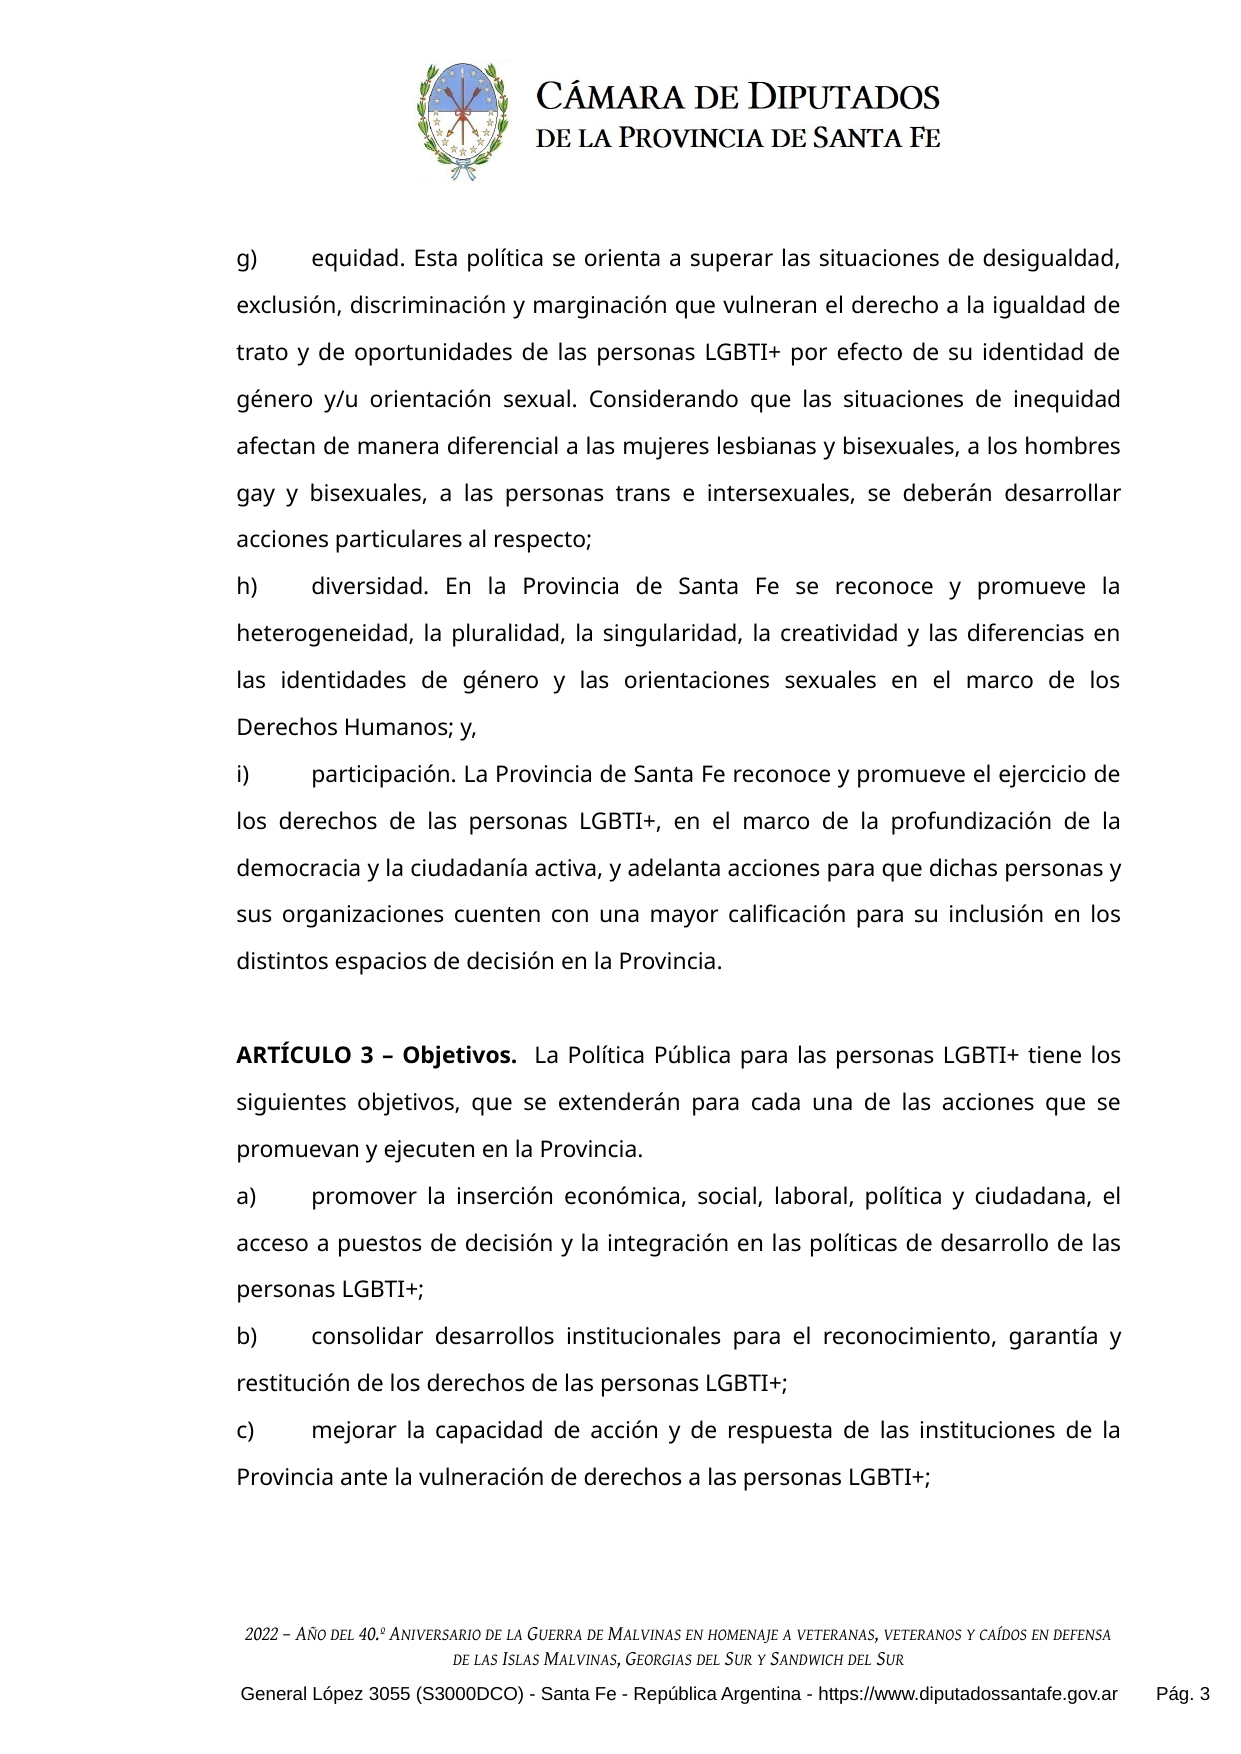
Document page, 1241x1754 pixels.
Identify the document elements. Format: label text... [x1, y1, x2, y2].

list consolidar desarrollos institucionales para el reconocimiento, garantía y restitución de los derechos de las personas LGBTI+; [236, 1320, 1122, 1398]
list participación. La Provincia de Santa Fe reconoce y promueve el ejercicio de los derechos de las personas LGBTI+, en el marco de la profundización de la democracia y la ciudadanía activa, y adelanta acciones para que dichas personas y sus organizaciones cuenten con una mayor calificación para su inclusión en los distintos espacios de decisión en la Provincia. [236, 758, 1122, 977]
list equidad. Esta política se orienta a superar las situaciones de desigualdad, exclusión, discriminación y marginación que vulneran el derecho a la igualdad de trato y de oportunidades de las personas LGBTI+ por efecto de su identidad de género y/u orientación sexual. Considerando que las situaciones de inequidad afectan de manera diferencial a las mujeres lesbianas y bisexuales, a los hombres gay y bisexuales, a las personas trans e intersexuales, se deberán desarrollar acciones particulares al respecto; [236, 242, 1122, 555]
list mejorar la capacidad de acción y de respuesta de las instituciones de la Provincia ante la vulneración de derechos a las personas LGBTI+; [236, 1414, 1122, 1492]
list promover la inserción económica, social, laboral, política y ciudadana, el acceso a puestos de decisión y la integración en las políticas de desarrollo de las personas LGBTI+; [236, 1180, 1122, 1305]
text ARTÍCULO 3 – Objetivos. La Política Pública para las personas LGBTI+ tiene los siguientes objetivos, que se extenderán para cada una de las acciones que se promuevan y ejecuten en la Provincia. [236, 1039, 1122, 1164]
picture [413, 59, 945, 183]
list diversidad. En la Provincia de Santa Fe se reconoce y promueve la heterogeneidad, la pluralidad, la singularidad, la creatividad y las diferencias en las identidades de género y las orientaciones sexuales en el marco de los Derechos Humanos; y, [236, 570, 1122, 742]
